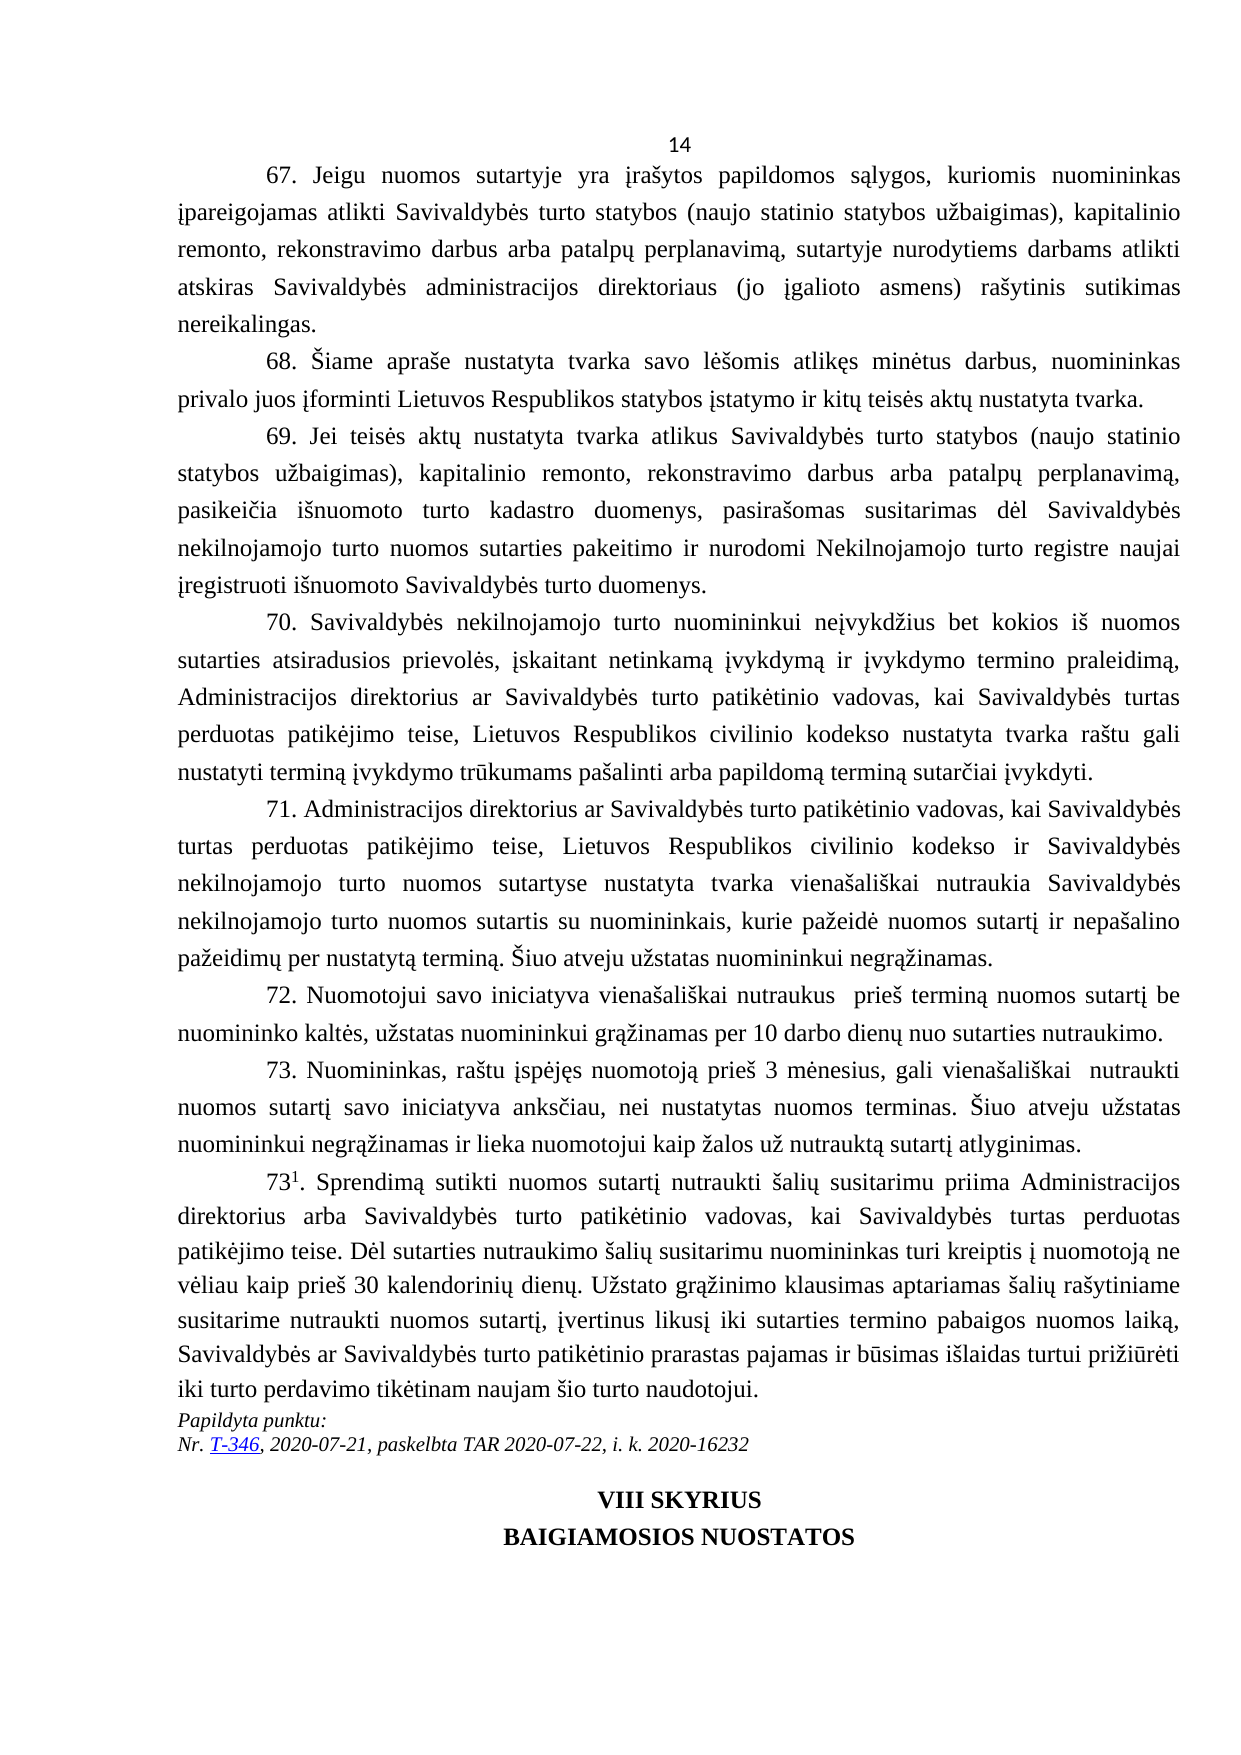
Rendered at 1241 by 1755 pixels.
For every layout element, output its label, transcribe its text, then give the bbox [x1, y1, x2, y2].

text 69. Jei teisės aktų nustatyta tvarka atlikus Savivaldybės turto statybos (naujo statinio statybos užbaigimas), kapitalinio remonto, rekonstravimo darbus arba patalpų perplanavimą, pasikeičia išnuomoto turto kadastro duomenys, pasirašomas susitarimas dėl Savivaldybės nekilnojamojo turto nuomos sutarties pakeitimo ir nurodomi Nekilnojamojo turto registre naujai įregistruoti išnuomoto Savivaldybės turto duomenys. [177, 421, 1181, 599]
text 68. Šiame apraše nustatyta tvarka savo lėšomis atlikęs minėtus darbus, nuomininkas privalo juos įforminti Lietuvos Respublikos statybos įstatymo ir kitų teisės aktų nustatyta tvarka. [177, 346, 1181, 412]
text VIII SKYRIUS [177, 1485, 1181, 1514]
text 67. Jeigu nuomos sutartyje yra įrašytos papildomos sąlygos, kuriomis nuomininkas įpareigojamas atlikti Savivaldybės turto statybos (naujo statinio statybos užbaigimas), kapitalinio remonto, rekonstravimo darbus arba patalpų perplanavimą, sutartyje nurodytiems darbams atlikti atskiras Savivaldybės administracijos direktoriaus (jo įgalioto asmens) rašytinis sutikimas nereikalingas. [177, 160, 1181, 338]
text 731. Sprendimą sutikti nuomos sutartį nutraukti šalių susitarimu priima Administracijos direktorius arba Savivaldybės turto patikėtinio vadovas, kai Savivaldybės turtas perduotas patikėjimo teise. Dėl sutarties nutraukimo šalių susitarimu nuomininkas turi kreiptis į nuomotoją ne vėliau kaip prieš 30 kalendorinių dienų. Užstato grąžinimo klausimas aptariamas šalių rašytiniame susitarime nutraukti nuomos sutartį, įvertinus likusį iki sutarties termino pabaigos nuomos laiką, Savivaldybės ar Savivaldybės turto patikėtinio prarastas pajamas ir būsimas išlaidas turtui prižiūrėti iki turto perdavimo tikėtinam naujam šio turto naudotojui. [177, 1167, 1181, 1402]
text 71. Administracijos direktorius ar Savivaldybės turto patikėtinio vadovas, kai Savivaldybės turtas perduotas patikėjimo teise, Lietuvos Respublikos civilinio kodekso ir Savivaldybės nekilnojamojo turto nuomos sutartyse nustatyta tvarka vienašališkai nutraukia Savivaldybės nekilnojamojo turto nuomos sutartis su nuomininkais, kurie pažeidė nuomos sutartį ir nepašalino pažeidimų per nustatytą terminą. Šiuo atveju užstatas nuomininkui negrąžinamas. [177, 794, 1181, 972]
text 72. Nuomotojui savo iniciatyva vienašališkai nutraukus prieš terminą nuomos sutartį be nuomininko kaltės, užstatas nuomininkui grąžinamas per 10 darbo dienų nuo sutarties nutraukimo. [177, 980, 1181, 1046]
text Papildyta punktu: [177, 1408, 1181, 1432]
text BAIGIAMOSIOS NUOSTATOS [177, 1522, 1181, 1551]
text 73. Nuomininkas, raštu įspėjęs nuomotoją prieš 3 mėnesius, gali vienašališkai nutraukti nuomos sutartį savo iniciatyva anksčiau, nei nustatytas nuomos terminas. Šiuo atveju užstatas nuomininkui negrąžinamas ir lieka nuomotojui kaip žalos už nutrauktą sutartį atlyginimas. [177, 1055, 1181, 1158]
text 70. Savivaldybės nekilnojamojo turto nuomininkui neįvykdžius bet kokios iš nuomos sutarties atsiradusios prievolės, įskaitant netinkamą įvykdymą ir įvykdymo termino praleidimą, Administracijos direktorius ar Savivaldybės turto patikėtinio vadovas, kai Savivaldybės turtas perduotas patikėjimo teise, Lietuvos Respublikos civilinio kodekso nustatyta tvarka raštu gali nustatyti terminą įvykdymo trūkumams pašalinti arba papildomą terminą sutarčiai įvykdyti. [177, 607, 1181, 785]
text Nr. T-346, 2020-07-21, paskelbta TAR 2020-07-22, i. k. 2020-16232 [177, 1432, 1181, 1456]
